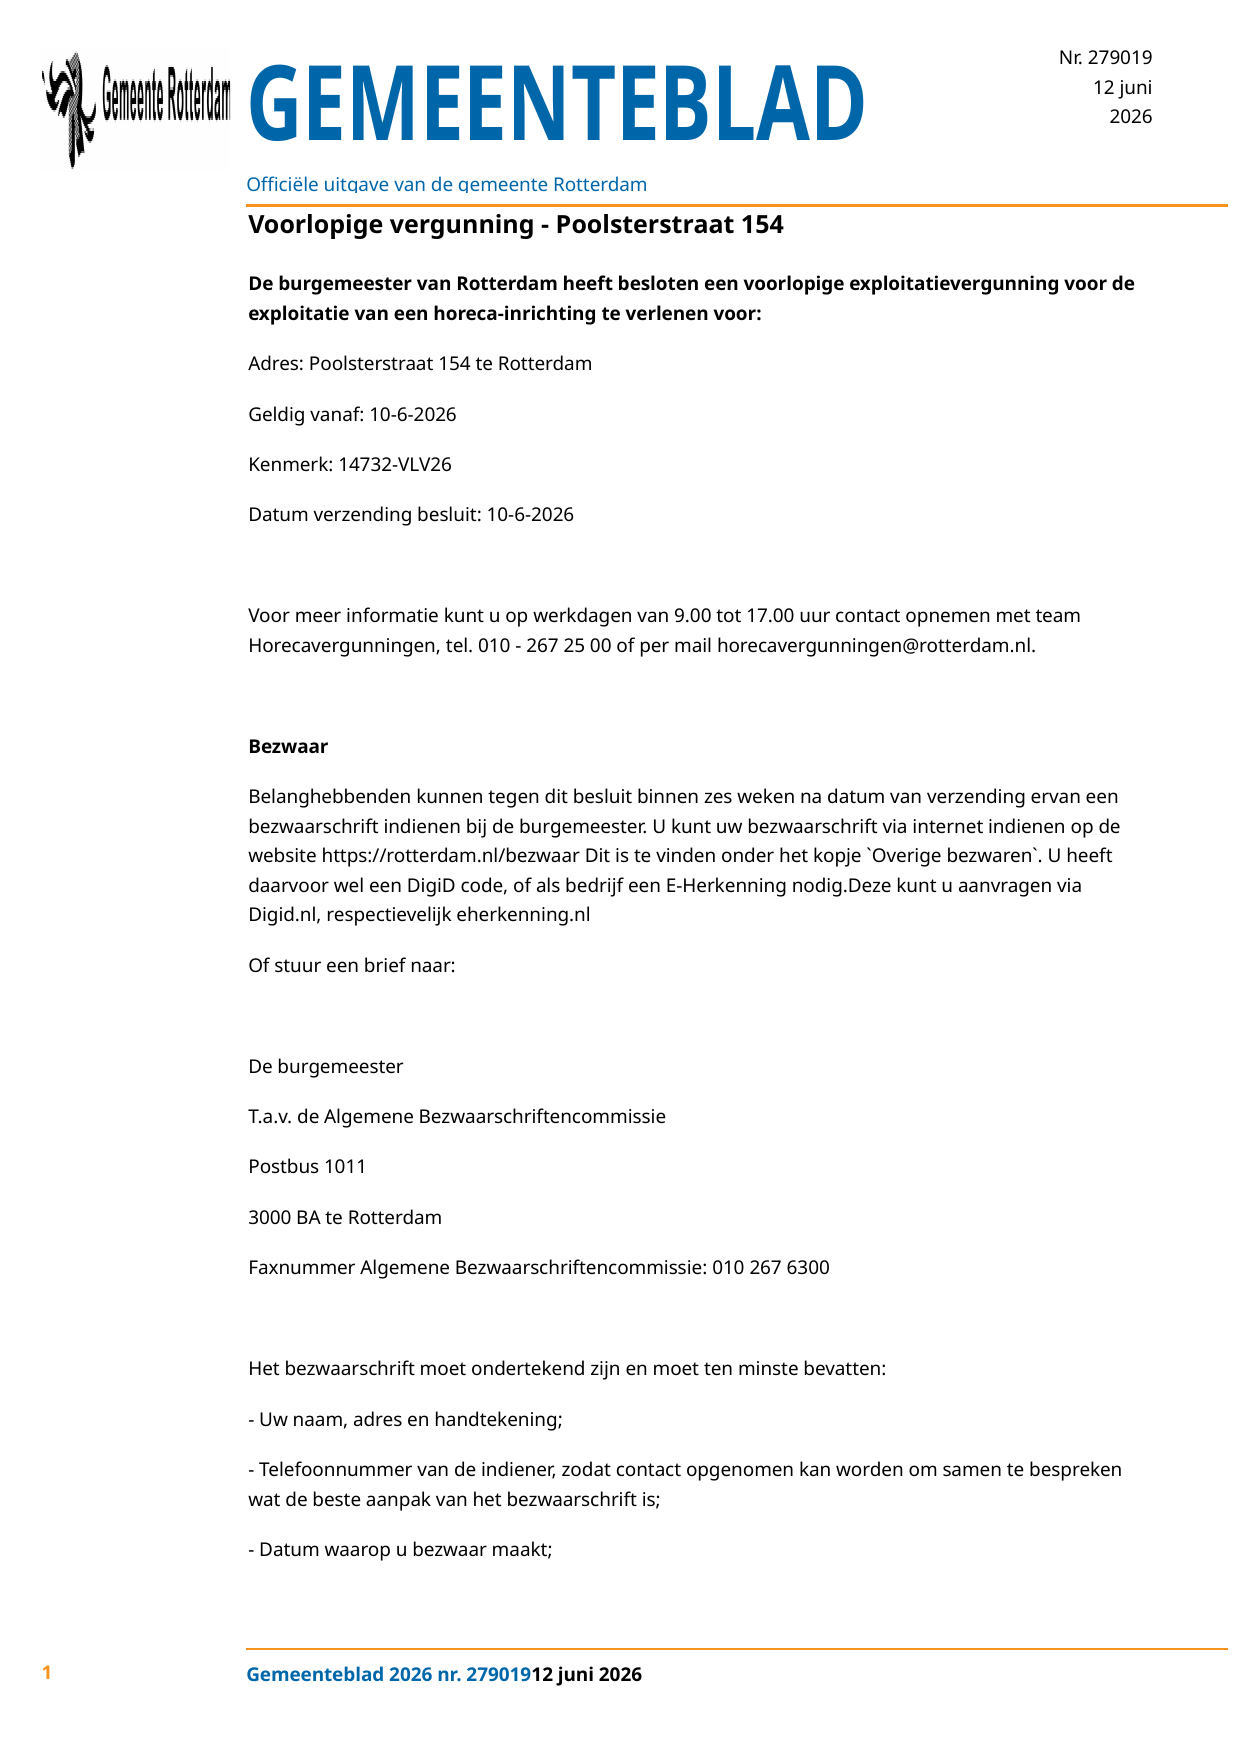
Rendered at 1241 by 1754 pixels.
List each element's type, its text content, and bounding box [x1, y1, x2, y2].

text T.a.v. de Algemene Bezwaarschriftencommissie [248, 1103, 1152, 1129]
text De burgemeester [248, 1053, 1152, 1078]
text Datum verzending besluit: 10-6-2026 [248, 502, 1152, 527]
text Postbus 1011 [248, 1154, 1152, 1179]
text - Telefoonnummer van de indiener, zodat contact opgenomen kan worden om samen te bespreken wat de beste aanpak van het bezwaarschrift is; [248, 1456, 1152, 1511]
text Kenmerk: 14732-VLV26 [248, 451, 1152, 477]
text Faxnummer Algemene Bezwaarschriftencommissie: 010 267 6300 [248, 1254, 1152, 1280]
text Het bezwaarschrift moet ondertekend zijn en moet ten minste bevatten: [248, 1355, 1152, 1381]
text - Datum waarop u bezwaar maakt; [248, 1536, 1152, 1562]
text Of stuur een brief naar: [248, 952, 1152, 978]
text Belanghebbenden kunnen tegen dit besluit binnen zes weken na datum van verzending ervan een bezwaarschrift indienen bij de burgemeester. U kunt uw bezwaarschrift via internet indienen op de website https://rotterdam.nl/bezwaar Dit is te vinden onder het kopje `Overige bezwaren`. U heeft daarvoor wel een DigiD code, of als bedrijf een E-Herkenning nodig.Deze kunt u aanvragen via Digid.nl, respectievelijk eherkenning.nl [248, 783, 1152, 927]
picture [41, 47, 231, 172]
text Voorlopige vergunning - Poolsterstraat 154 [248, 207, 1152, 241]
text Geldig vanaf: 10-6-2026 [248, 401, 1152, 426]
text 3000 BA te Rotterdam [248, 1204, 1152, 1230]
text Voor meer informatie kunt u op werkdagen van 9.00 tot 17.00 uur contact opnemen met team Horecavergunningen, tel. 010 - 267 25 00 of per mail horecavergunningen@rotterdam.nl. [248, 602, 1152, 658]
text Adres: Poolsterstraat 154 te Rotterdam [248, 350, 1152, 376]
text - Uw naam, adres en handtekening; [248, 1406, 1152, 1431]
text De burgemeester van Rotterdam heeft besloten een voorlopige exploitatievergunning voor de exploitatie van een horeca-inrichting te verlenen voor: [248, 270, 1152, 326]
text Bezwaar [248, 733, 1152, 758]
